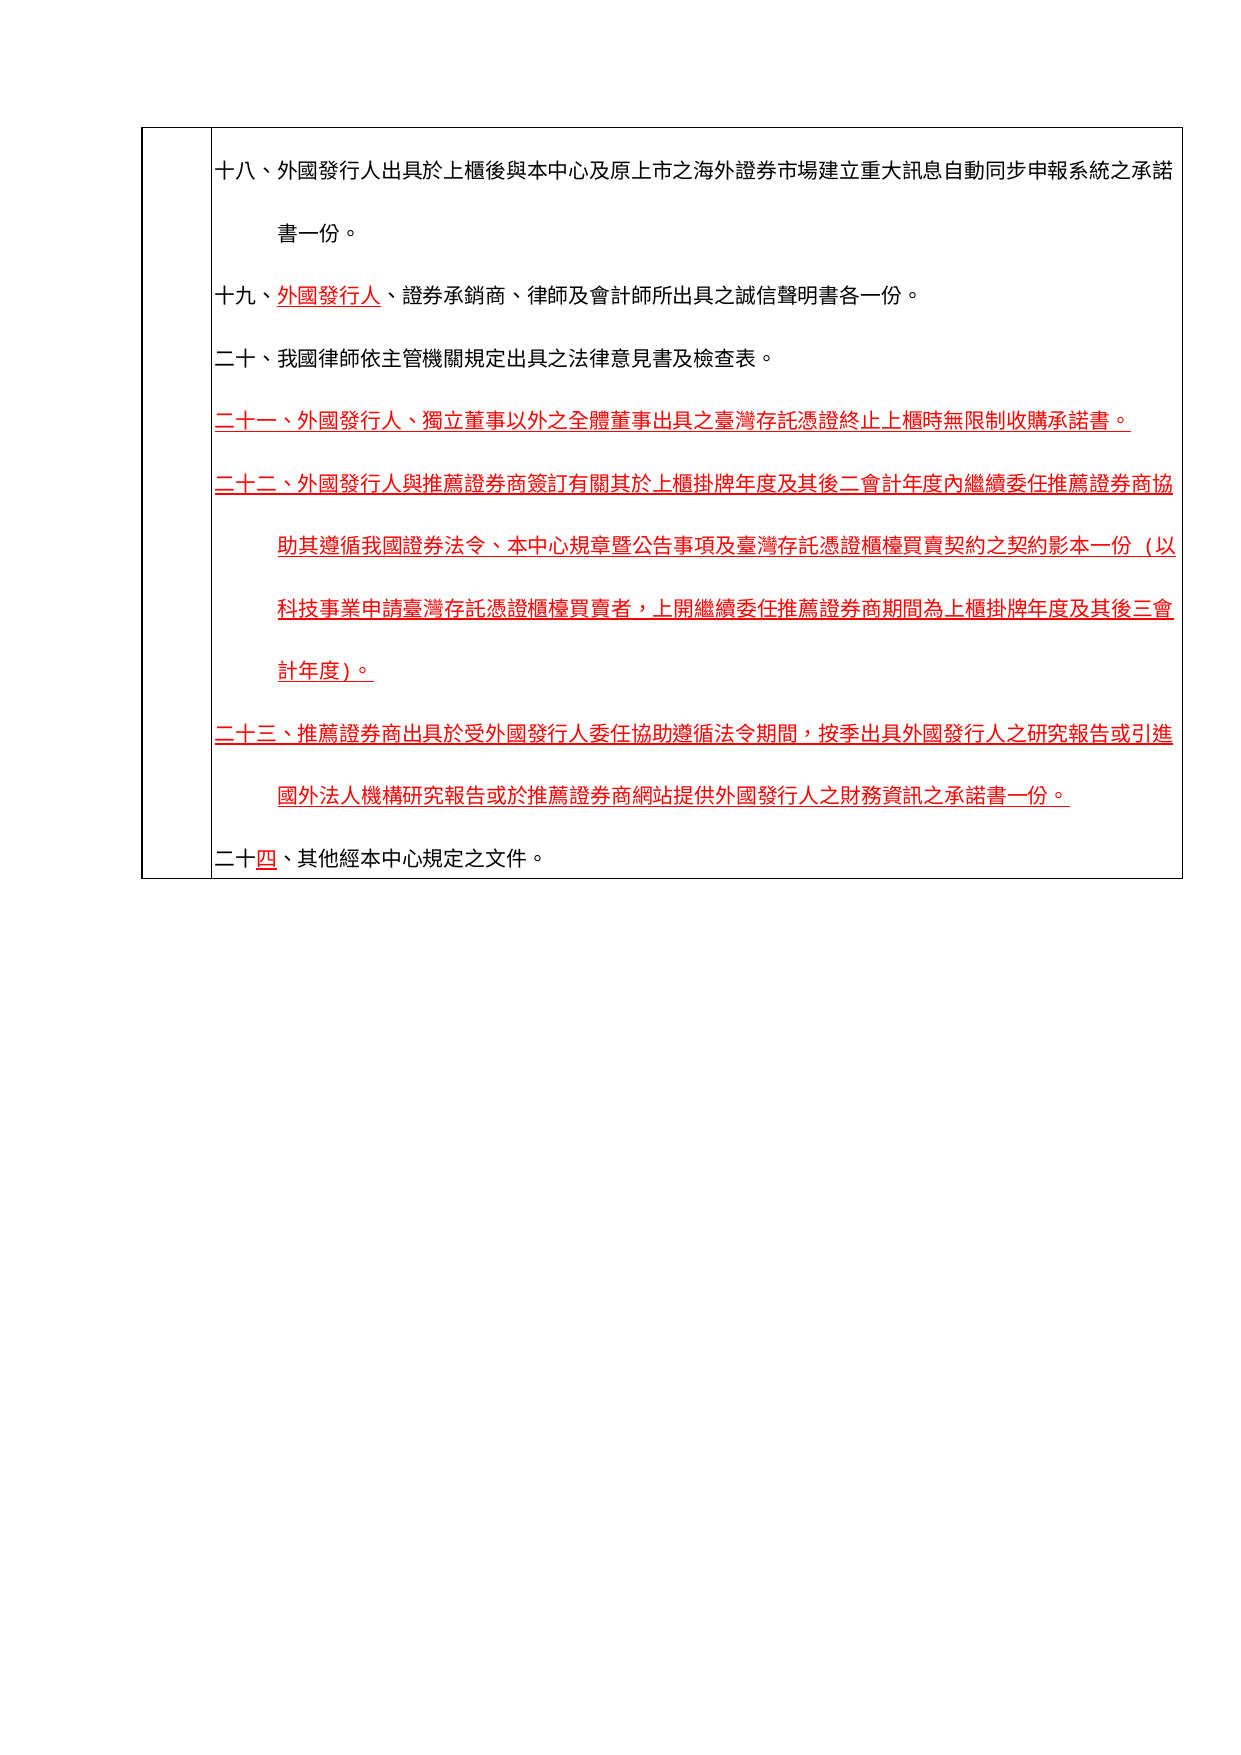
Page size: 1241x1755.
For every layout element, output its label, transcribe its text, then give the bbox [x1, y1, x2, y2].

table_cell [143, 128, 211, 878]
table_cell 十八、外國發行人出具於上櫃後與本中心及原上市之海外證券市場建立重大訊息自動同步申報系統之承諾書一份。 十九、外國發行人、證券承銷商、律師及會計師所出具之誠信聲明書各一份。 二十、我國律師依主管機關規定出具之法律意見書及檢查表。 二十一、外國發行人、獨立董事以外之全體董事出具之臺灣存託憑證終止上櫃時無限制收購承諾書。 二十二、外國發行人與推薦證券商簽訂有關其於上櫃掛牌年度及其後二會計年度內繼續委任推薦證券商協助其遵循我國證券法令、本中心規章暨公告事項及臺灣存託憑證櫃檯買賣契約之契約影本一份 (以科技事業申請臺灣存託憑證櫃檯買賣者，上開繼續委任推薦證券商期間為上櫃掛牌年度及其後三會計年度)。 二十三、推薦證券商出具於受外國發行人委任協助遵循法令期間，按季出具外國發行人之研究報告或引進國外法人機構研究報告或於推薦證券商網站提供外國發行人之財務資訊之承諾書一份。 二十四、其他經本中心規定之文件。 [212, 128, 1182, 878]
